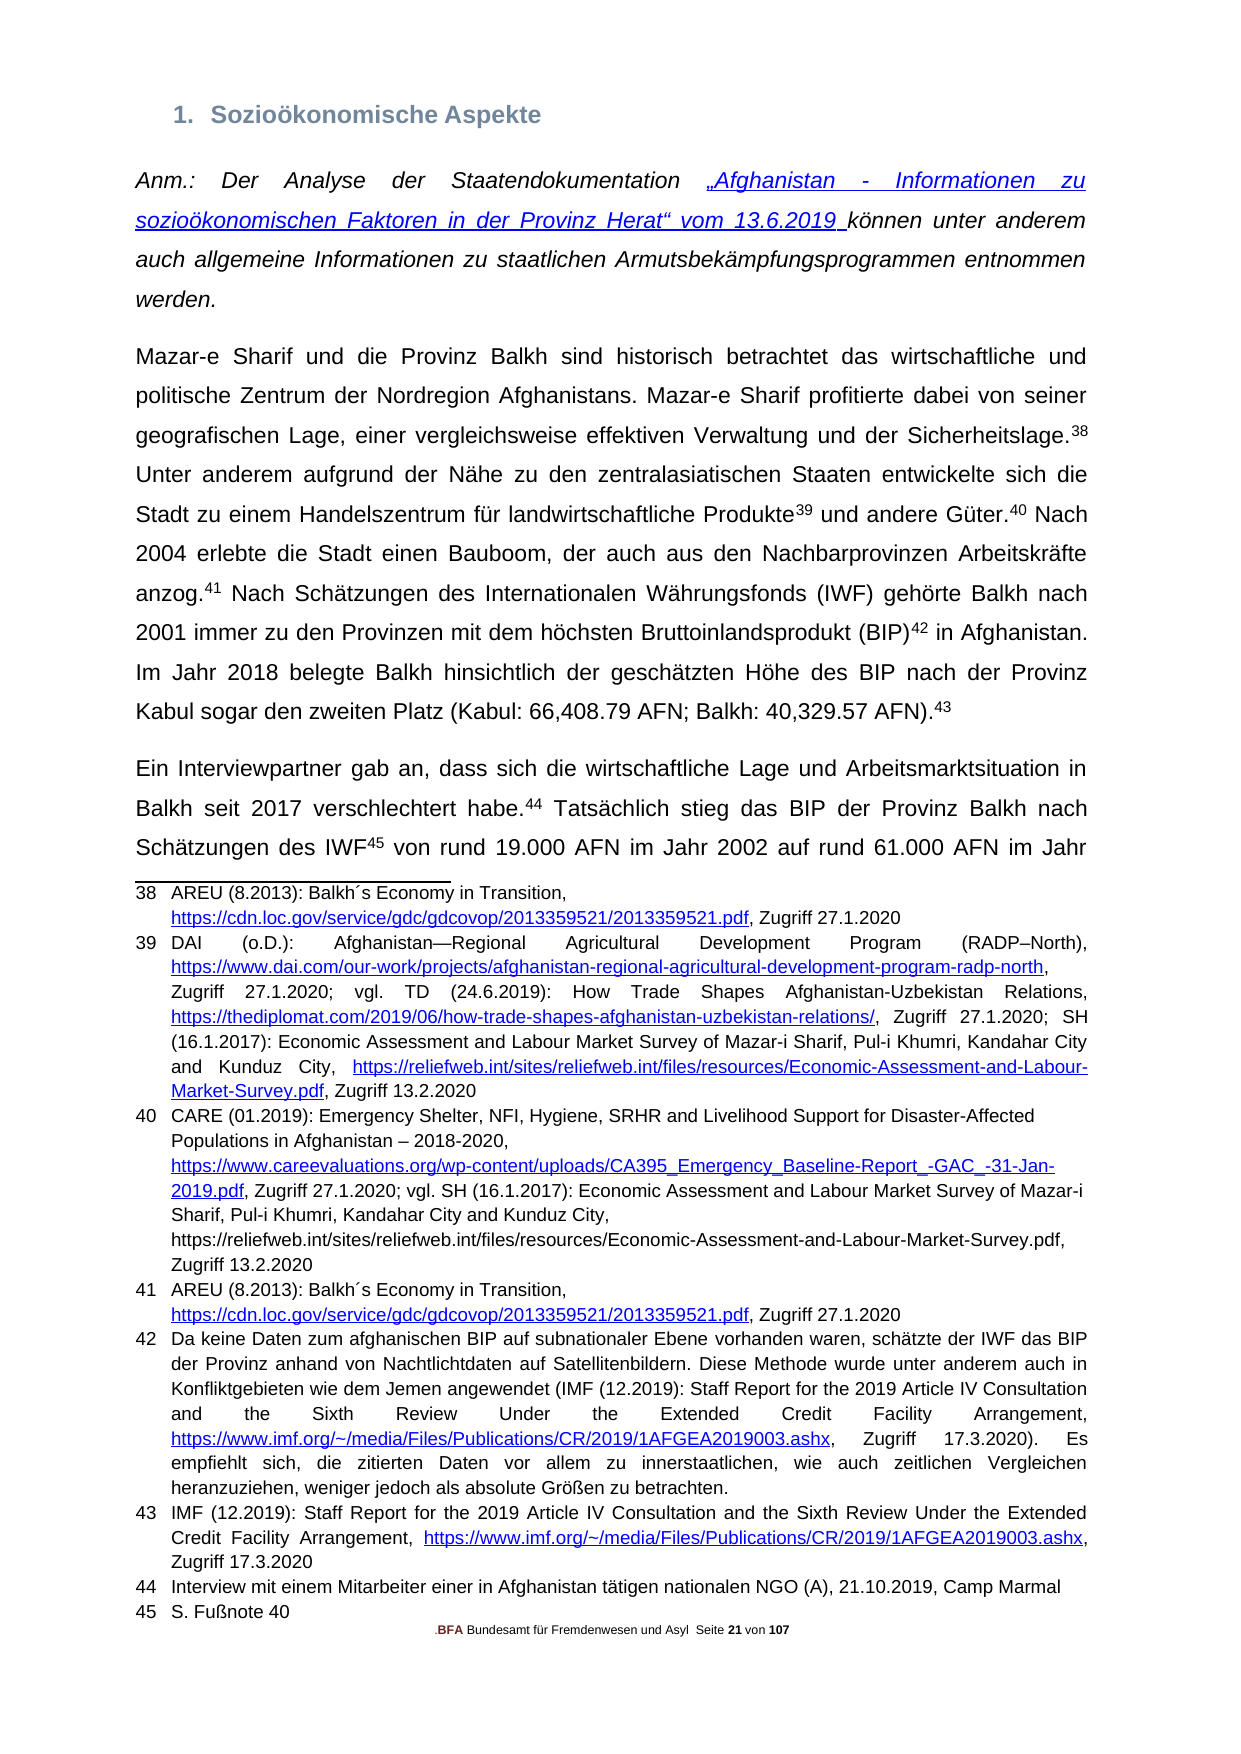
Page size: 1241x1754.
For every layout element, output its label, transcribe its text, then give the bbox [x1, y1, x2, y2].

text Ein Interviewpartner gab an, dass sich die wirtschaftliche Lage und Arbeitsmarktsituation in Balkh seit 2017 verschlechtert habe. Tatsächlich stieg das BIP der Provinz Balkh nach Schätzungen des IWF von rund 19.000 AFN im Jahr 2002 auf rund 61.000 AFN im Jahr [135, 755, 1088, 861]
text Mazar-e Sharif und die Provinz Balkh sind historisch betrachtet das wirtschaftliche und politische Zentrum der Nordregion Afghanistans. Mazar-e Sharif profitierte dabei von seiner geografischen Lage, einer vergleichsweise effektiven Verwaltung und der Sicherheitslage. Unter anderem aufgrund der Nähe zu den zentralasiatischen Staaten entwickelte sich die Stadt zu einem Handelszentrum für landwirtschaftliche Produkte und andere Güter. Nach 2004 erlebte die Stadt einen Bauboom, der auch aus den Nachbarprovinzen Arbeitskräfte anzog. Nach Schätzungen des Internationalen Währungsfonds (IWF) gehörte Balkh nach 2001 immer zu den Provinzen mit dem höchsten Bruttoinlandsprodukt (BIP) in Afghanistan. Im Jahr 2018 belegte Balkh hinsichtlich der geschätzten Höhe des BIP nach der Provinz Kabul sogar den zweiten Platz (Kabul: 66,408.79 AFN; Balkh: 40,329.57 AFN). [135, 343, 1088, 724]
text DAI (o.D.): Afghanistan—Regional Agricultural Development Program (RADP–North), https://www.dai.com/our-work/projects/afghanistan-regional-agricultural-development-program-radp-north, Zugriff 27.1.2020; vgl. TD (24.6.2019): How Trade Shapes Afghanistan-Uzbekistan Relations, https://thediplomat.com/2019/06/how-trade-shapes-afghanistan-uzbekistan-relations/, Zugriff 27.1.2020; SH (16.1.2017): Economic Assessment and Labour Market Survey of Mazar-i Sharif, Pul-i Khumri, Kandahar City and Kunduz City, https://reliefweb.int/sites/reliefweb.int/files/resources/Economic-Assessment-and-Labour-Market-Survey.pdf, Zugriff 13.2.2020 [135, 931, 1088, 1102]
text S. Fußnote 40 [135, 1601, 1088, 1622]
text AREU (8.2013): Balkh´s Economy in Transition, https://cdn.loc.gov/service/gdc/gdcovop/2013359521/2013359521.pdf, Zugriff 27.1.2020 [135, 882, 1088, 928]
text Da keine Daten zum afghanischen BIP auf subnationaler Ebene vorhanden waren, schätzte der IWF das BIP der Provinz anhand von Nachtlichtdaten auf Satellitenbildern. Diese Methode wurde unter anderem auch in Konfliktgebieten wie dem Jemen angewendet (IMF (12.2019): Staff Report for the 2019 Article IV Consultation and the Sixth Review Under the Extended Credit Facility Arrangement, https://www.imf.org/~/media/Files/Publications/CR/2019/1AFGEA2019003.ashx, Zugriff 17.3.2020). Es empfiehlt sich, die zitierten Daten vor allem zu innerstaatlichen, wie auch zeitlichen Vergleichen heranzuziehen, weniger jedoch als absolute Größen zu betrachten. [135, 1328, 1088, 1498]
text AREU (8.2013): Balkh´s Economy in Transition, https://cdn.loc.gov/service/gdc/gdcovop/2013359521/2013359521.pdf, Zugriff 27.1.2020 [135, 1278, 1088, 1325]
subtitle Sozioökonomische Aspekte [173, 100, 1088, 129]
text Anm.: Der Analyse der Staatendokumentation „Afghanistan - Informationen zu sozioökonomischen Faktoren in der Provinz Herat“ vom 13.6.2019 können unter anderem auch allgemeine Informationen zu staatlichen Armutsbekämpfungsprogrammen entnommen werden. [135, 167, 1088, 312]
text IMF (12.2019): Staff Report for the 2019 Article IV Consultation and the Sixth Review Under the Extended Credit Facility Arrangement, https://www.imf.org/~/media/Files/Publications/CR/2019/1AFGEA2019003.ashx, Zugriff 17.3.2020 [135, 1502, 1088, 1573]
text Interview mit einem Mitarbeiter einer in Afghanistan tätigen nationalen NGO (A), 21.10.2019, Camp Marmal [135, 1576, 1088, 1598]
text CARE (01.2019): Emergency Shelter, NFI, Hygiene, SRHR and Livelihood Support for Disaster-Affected Populations in Afghanistan – 2018-2020, https://www.careevaluations.org/wp-content/uploads/CA395_Emergency_Baseline-Report_-GAC_-31-Jan-2019.pdf, Zugriff 27.1.2020; vgl. SH (16.1.2017): Economic Assessment and Labour Market Survey of Mazar-i Sharif, Pul-i Khumri, Kandahar City and Kunduz City, https://reliefweb.int/sites/reliefweb.int/files/resources/Economic-Assessment-and-Labour-Market-Survey.pdf, Zugriff 13.2.2020 [135, 1105, 1088, 1275]
